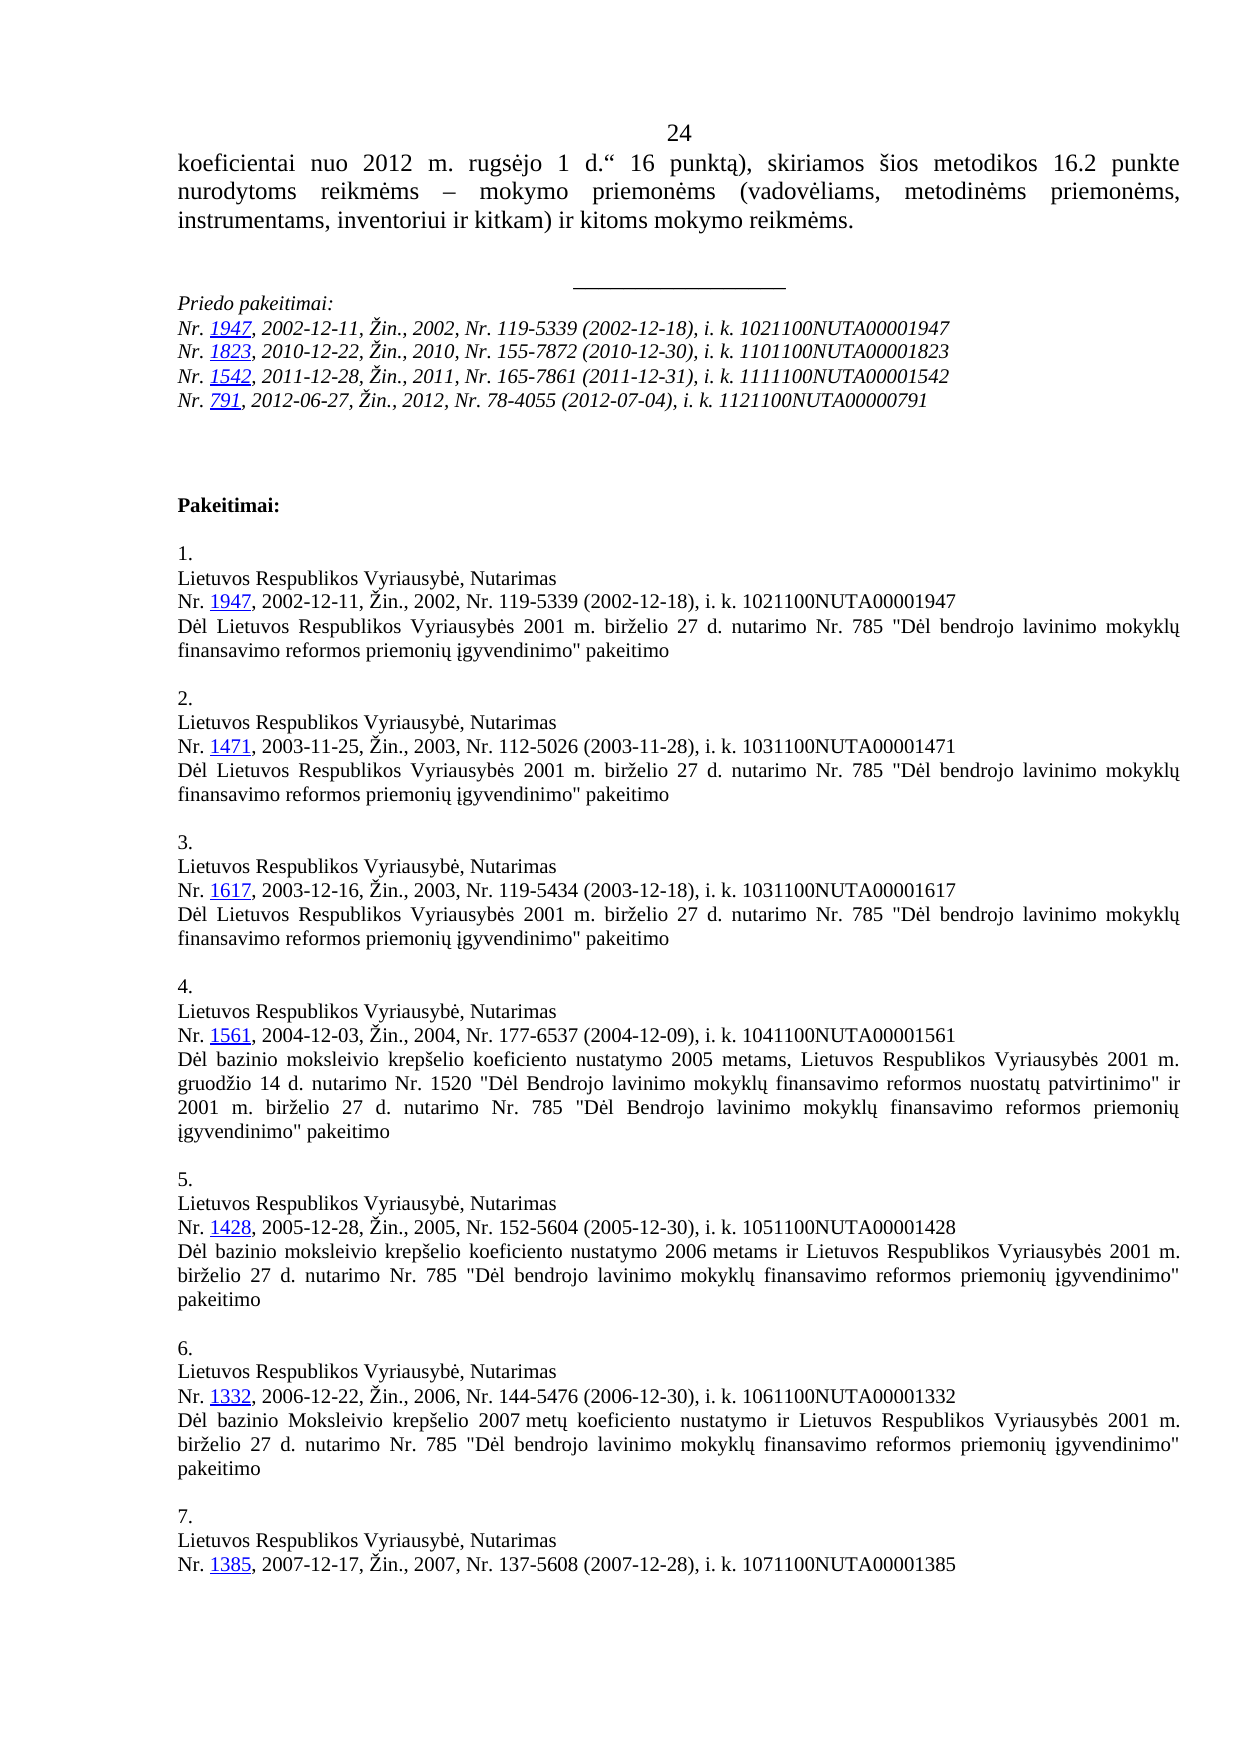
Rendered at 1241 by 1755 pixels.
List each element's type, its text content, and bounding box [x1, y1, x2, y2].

text Lietuvos Respublikos Vyriausybė, Nutarimas [177, 998, 1181, 1023]
text Nr. 1471, 2003-11-25, Žin., 2003, Nr. 112-5026 (2003-11-28), i. k. 1031100NUTA00001471 [177, 734, 1181, 758]
text Lietuvos Respublikos Vyriausybė, Nutarimas [177, 1191, 1181, 1215]
text Nr. 1617, 2003-12-16, Žin., 2003, Nr. 119-5434 (2003-12-18), i. k. 1031100NUTA00001617 [177, 878, 1181, 902]
text Nr. 1823, 2010-12-22, Žin., 2010, Nr. 155-7872 (2010-12-30), i. k. 1101100NUTA00001823 [177, 339, 1181, 363]
text 7. [177, 1504, 1181, 1528]
text Nr. 1542, 2011-12-28, Žin., 2011, Nr. 165-7861 (2011-12-31), i. k. 1111100NUTA00001542 [177, 363, 1181, 388]
text Lietuvos Respublikos Vyriausybė, Nutarimas [177, 565, 1181, 589]
text Nr. 1947, 2002-12-11, Žin., 2002, Nr. 119-5339 (2002-12-18), i. k. 1021100NUTA00001947 [177, 315, 1181, 339]
text Dėl bazinio moksleivio krepšelio koeficiento nustatymo 2005 metams, Lietuvos Respublikos Vyriausybės 2001 m. gruodžio 14 d. nutarimo Nr. 1520 "Dėl Bendrojo lavinimo mokyklų finansavimo reformos nuostatų patvirtinimo" ir 2001 m. birželio 27 d. nutarimo Nr. 785 "Dėl Bendrojo lavinimo mokyklų finansavimo reformos priemonių įgyvendinimo" pakeitimo [177, 1047, 1181, 1143]
text 4. [177, 974, 1181, 998]
text _________________ [177, 263, 1181, 291]
text 5. [177, 1167, 1181, 1191]
text koeficientai nuo 2012 m. rugsėjo 1 d.“ 16 punktą), skiriamos šios metodikos 16.2 punkte nurodytoms reikmėms – mokymo priemonėms (vadovėliams, metodinėms priemonėms, instrumentams, inventoriui ir kitkam) ir kitoms mokymo reikmėms. [177, 148, 1181, 234]
text Nr. 1332, 2006-12-22, Žin., 2006, Nr. 144-5476 (2006-12-30), i. k. 1061100NUTA00001332 [177, 1383, 1181, 1408]
text Lietuvos Respublikos Vyriausybė, Nutarimas [177, 710, 1181, 734]
text Nr. 1947, 2002-12-11, Žin., 2002, Nr. 119-5339 (2002-12-18), i. k. 1021100NUTA00001947 [177, 589, 1181, 613]
text 2. [177, 686, 1181, 710]
text Dėl Lietuvos Respublikos Vyriausybės 2001 m. birželio 27 d. nutarimo Nr. 785 "Dėl bendrojo lavinimo mokyklų finansavimo reformos priemonių įgyvendinimo" pakeitimo [177, 902, 1181, 950]
text 6. [177, 1335, 1181, 1359]
text Nr. 1428, 2005-12-28, Žin., 2005, Nr. 152-5604 (2005-12-30), i. k. 1051100NUTA00001428 [177, 1215, 1181, 1239]
text Dėl Lietuvos Respublikos Vyriausybės 2001 m. birželio 27 d. nutarimo Nr. 785 "Dėl bendrojo lavinimo mokyklų finansavimo reformos priemonių įgyvendinimo" pakeitimo [177, 758, 1181, 806]
text Lietuvos Respublikos Vyriausybė, Nutarimas [177, 1359, 1181, 1383]
text Dėl bazinio Moksleivio krepšelio 2007 metų koeficiento nustatymo ir Lietuvos Respublikos Vyriausybės 2001 m. birželio 27 d. nutarimo Nr. 785 "Dėl bendrojo lavinimo mokyklų finansavimo reformos priemonių įgyvendinimo" pakeitimo [177, 1408, 1181, 1480]
text Priedo pakeitimai: [177, 291, 1181, 315]
text Nr. 1561, 2004-12-03, Žin., 2004, Nr. 177-6537 (2004-12-09), i. k. 1041100NUTA00001561 [177, 1023, 1181, 1047]
text Pakeitimai: [177, 493, 1181, 517]
text Nr. 791, 2012-06-27, Žin., 2012, Nr. 78-4055 (2012-07-04), i. k. 1121100NUTA00000791 [177, 388, 1181, 412]
text Dėl Lietuvos Respublikos Vyriausybės 2001 m. birželio 27 d. nutarimo Nr. 785 "Dėl bendrojo lavinimo mokyklų finansavimo reformos priemonių įgyvendinimo" pakeitimo [177, 613, 1181, 662]
text Lietuvos Respublikos Vyriausybė, Nutarimas [177, 1528, 1181, 1552]
text 1. [177, 541, 1181, 565]
text 3. [177, 830, 1181, 854]
text Dėl bazinio moksleivio krepšelio koeficiento nustatymo 2006 metams ir Lietuvos Respublikos Vyriausybės 2001 m. birželio 27 d. nutarimo Nr. 785 "Dėl bendrojo lavinimo mokyklų finansavimo reformos priemonių įgyvendinimo" pakeitimo [177, 1239, 1181, 1311]
text Lietuvos Respublikos Vyriausybė, Nutarimas [177, 854, 1181, 878]
text Nr. 1385, 2007-12-17, Žin., 2007, Nr. 137-5608 (2007-12-28), i. k. 1071100NUTA00001385 [177, 1552, 1181, 1576]
